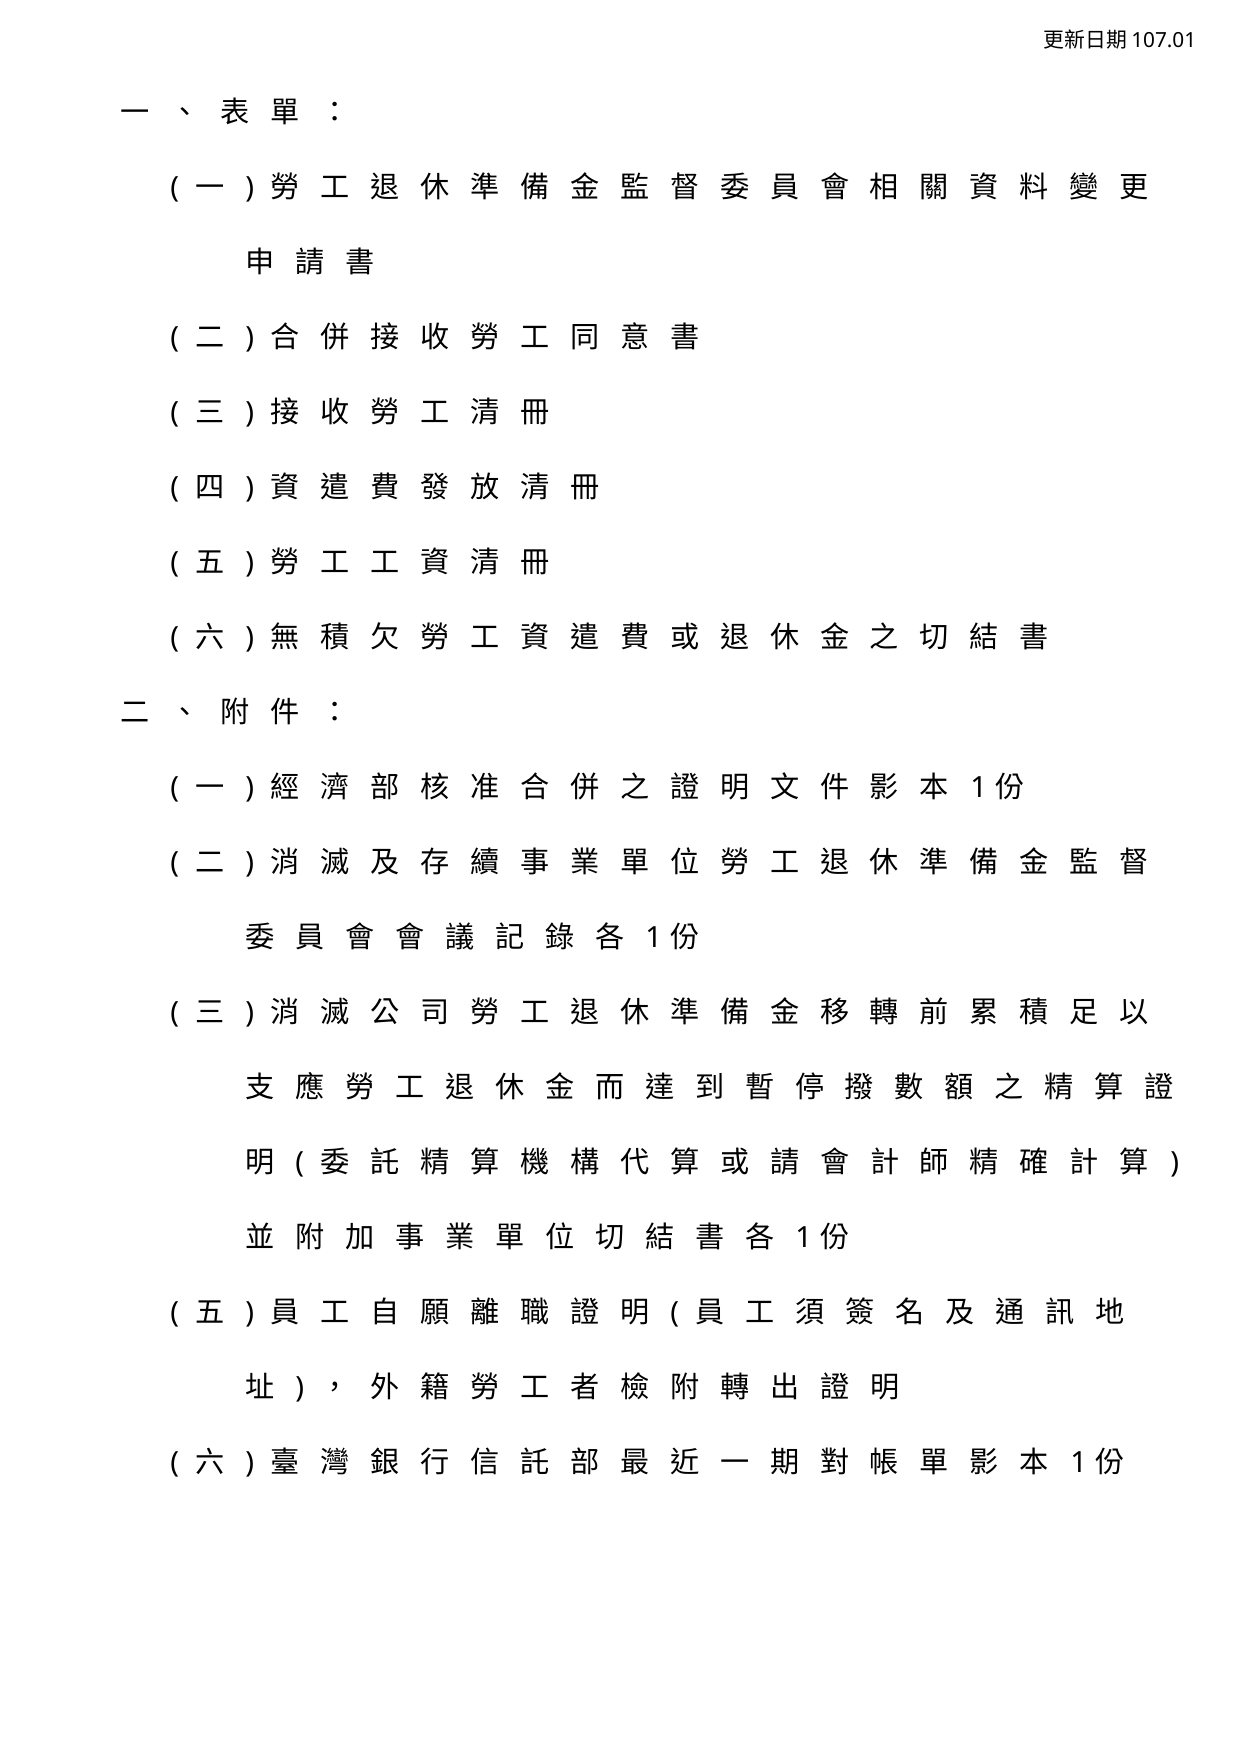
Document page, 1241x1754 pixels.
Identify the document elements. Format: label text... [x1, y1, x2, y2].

text (四) 資遣費發放清冊 [45, 447, 1195, 522]
text 一、表單： [45, 72, 1195, 147]
text (六) 臺灣銀行信託部最近一期對帳單影本1份 [161, 1422, 1195, 1497]
text (二) 合併接收勞工同意書 [45, 297, 1195, 372]
text (五) 勞工工資清冊 [45, 522, 1195, 597]
text (五) 員工自願離職證明(員工須簽名及通訊地址)，外籍勞工者檢附轉出證明 [161, 1272, 1195, 1422]
text (三) 消滅公司勞工退休準備金移轉前累積足以支應勞工退休金而達到暫停撥數額之精算證明(委託精算機構代算或請會計師精確計算)並附加事業單位切結書各1份 [162, 972, 1195, 1272]
text (二) 消滅及存續事業單位勞工退休準備金監督委員會會議記錄各1份 [162, 822, 1195, 972]
text (一) 勞工退休準備金監督委員會相關資料變更申請書 [161, 147, 1195, 297]
text (三) 接收勞工清冊 [45, 372, 1195, 447]
text (一) 經濟部核准合併之證明文件影本1份 [162, 747, 1195, 822]
text (六) 無積欠勞工資遣費或退休金之切結書 [162, 597, 1195, 672]
text 二、附件： [45, 672, 1195, 747]
